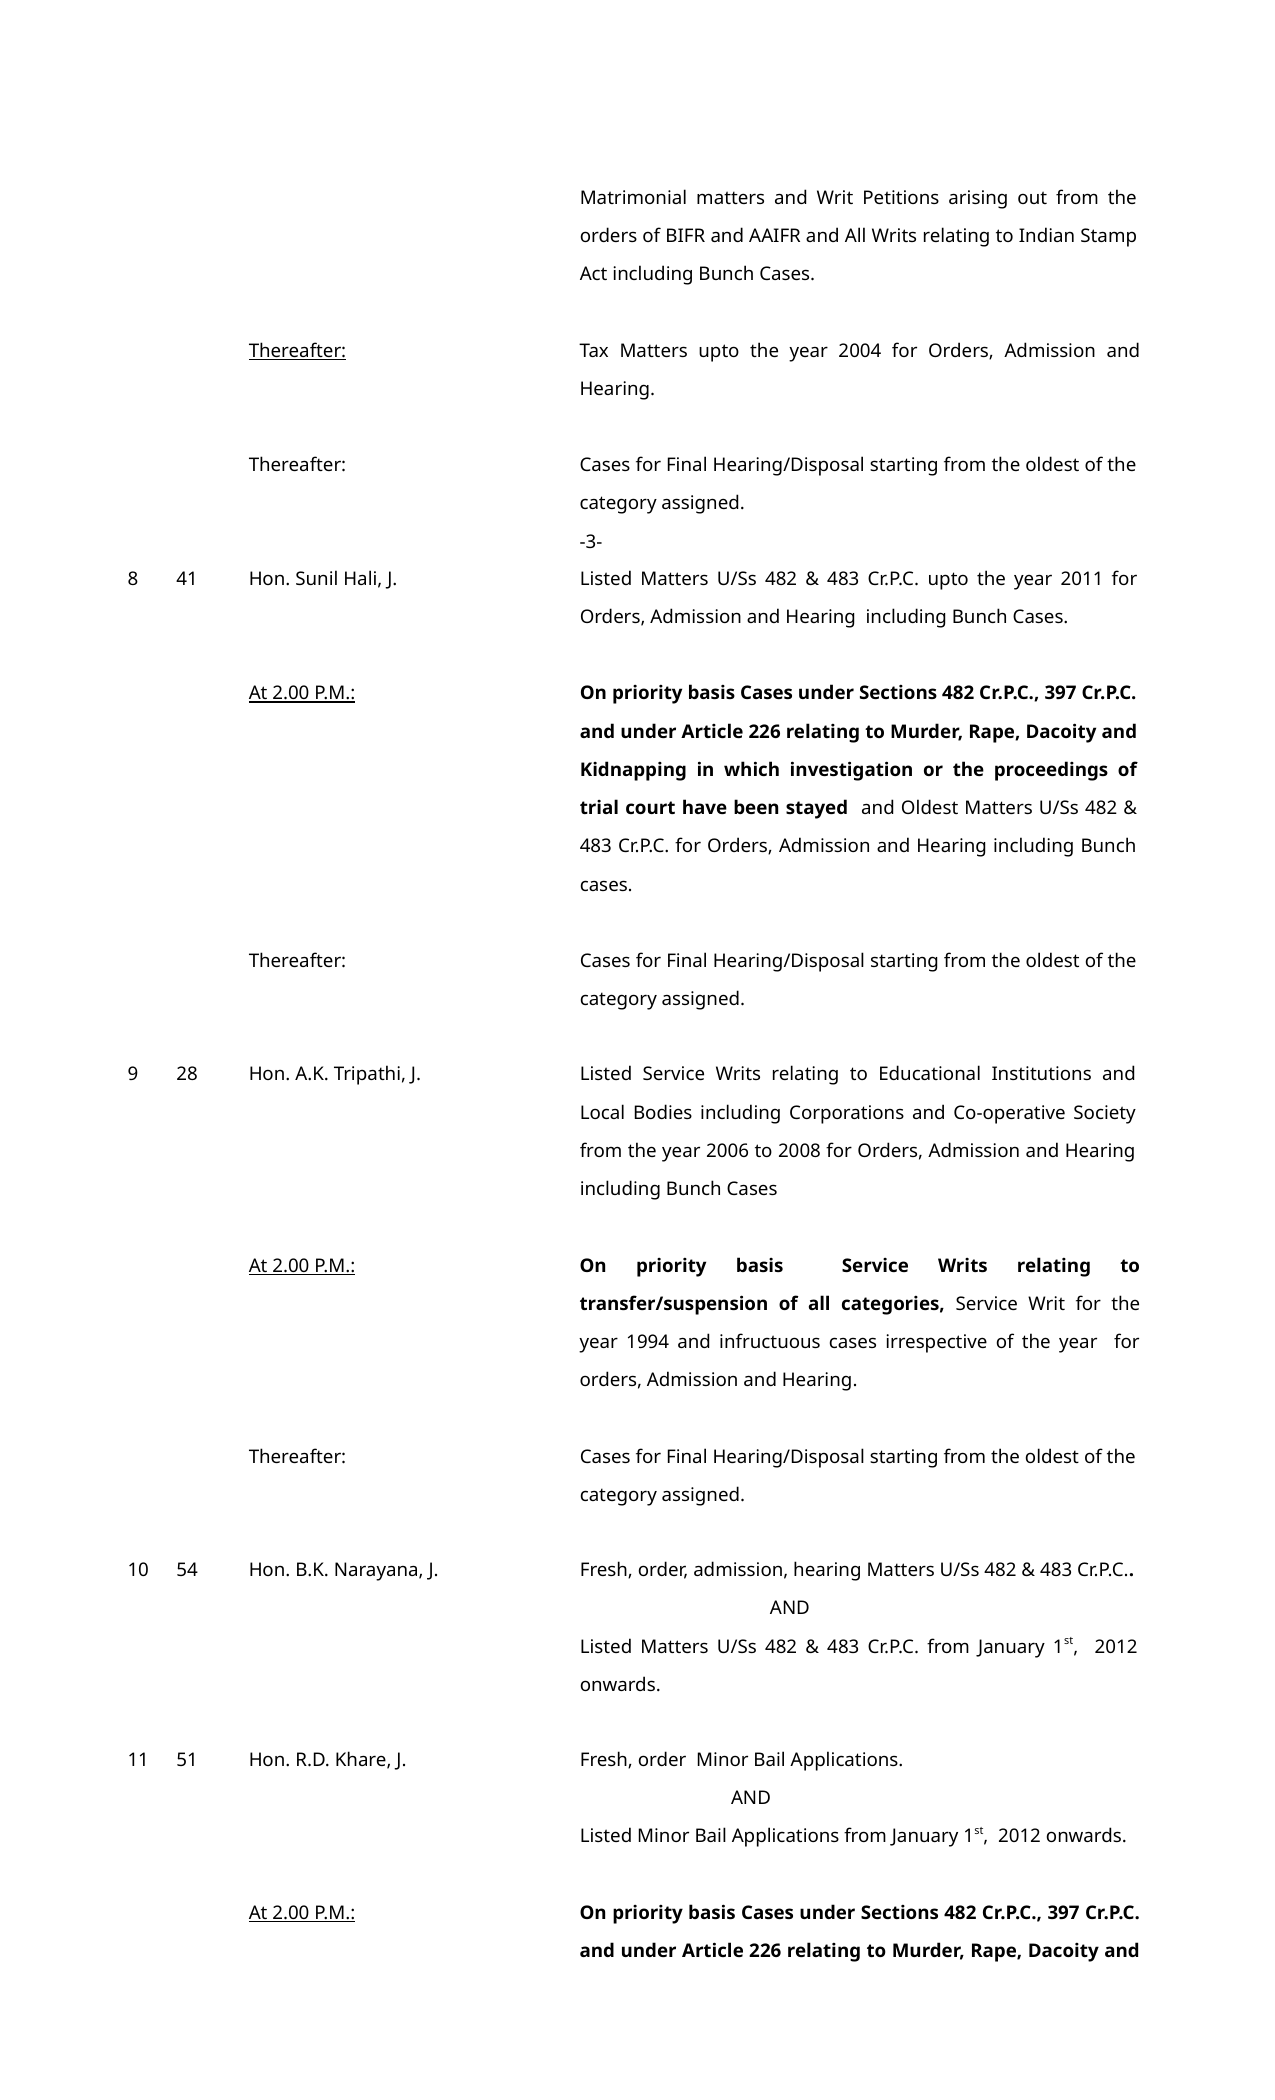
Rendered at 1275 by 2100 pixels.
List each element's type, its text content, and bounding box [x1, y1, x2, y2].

table_cell 11 [122, 1741, 170, 1969]
table_cell 51 [170, 1741, 243, 1969]
table_cell Hon. A.K. Tripathi, J. At 2.00 P.M.: Thereafter: [243, 1055, 574, 1551]
table_cell Thereafter: Thereafter: [243, 178, 574, 559]
table_cell [170, 178, 243, 559]
table_cell 28 [170, 1055, 243, 1551]
table_cell 41 [170, 559, 243, 1055]
table_cell Fresh, order Minor Bail Applications. AND Listed Minor Bail Applications from January 1st, 2012 onwards. On priority basis Cases under Sections 482 Cr.P.C., 397 Cr.P.C. and under Article 226 relating to Murder, Rape, Dacoity and [574, 1741, 1143, 1969]
table_cell Hon. B.K. Narayana, J. [243, 1551, 574, 1741]
table_cell [122, 178, 170, 559]
table_cell Matrimonial matters and Writ Petitions arising out from the orders of BIFR and AAIFR and All Writs relating to Indian Stamp Act including Bunch Cases. Tax Matters upto the year 2004 for Orders, Admission and Hearing. Cases for Final Hearing/Disposal starting from the oldest of the category assigned. -3- [574, 178, 1143, 559]
table_cell Fresh, order, admission, hearing Matters U/Ss 482 & 483 Cr.P.C.. AND Listed Matters U/Ss 482 & 483 Cr.P.C. from January 1st, 2012 onwards. [574, 1551, 1143, 1741]
table_cell 54 [170, 1551, 243, 1741]
table_cell Listed Matters U/Ss 482 & 483 Cr.P.C. upto the year 2011 for Orders, Admission and Hearing including Bunch Cases. On priority basis Cases under Sections 482 Cr.P.C., 397 Cr.P.C. and under Article 226 relating to Murder, Rape, Dacoity and Kidnapping in which investigation or the proceedings of trial court have been stayed and Oldest Matters U/Ss 482 & 483 Cr.P.C. for Orders, Admission and Hearing including Bunch cases. Cases for Final Hearing/Disposal starting from the oldest of the category assigned. [574, 559, 1143, 1055]
table_cell 10 [122, 1551, 170, 1741]
table_cell 9 [122, 1055, 170, 1551]
table_cell 8 [122, 559, 170, 1055]
table_cell Hon. Sunil Hali, J. At 2.00 P.M.: Thereafter: [243, 559, 574, 1055]
table_cell Hon. R.D. Khare, J. At 2.00 P.M.: [243, 1741, 574, 1969]
table_cell Listed Service Writs relating to Educational Institutions and Local Bodies including Corporations and Co-operative Society from the year 2006 to 2008 for Orders, Admission and Hearing including Bunch Cases On priority basis Service Writs relating to transfer/suspension of all categories, Service Writ for the year 1994 and infructuous cases irrespective of the year for orders, Admission and Hearing. Cases for Final Hearing/Disposal starting from the oldest of the category assigned. [574, 1055, 1143, 1551]
